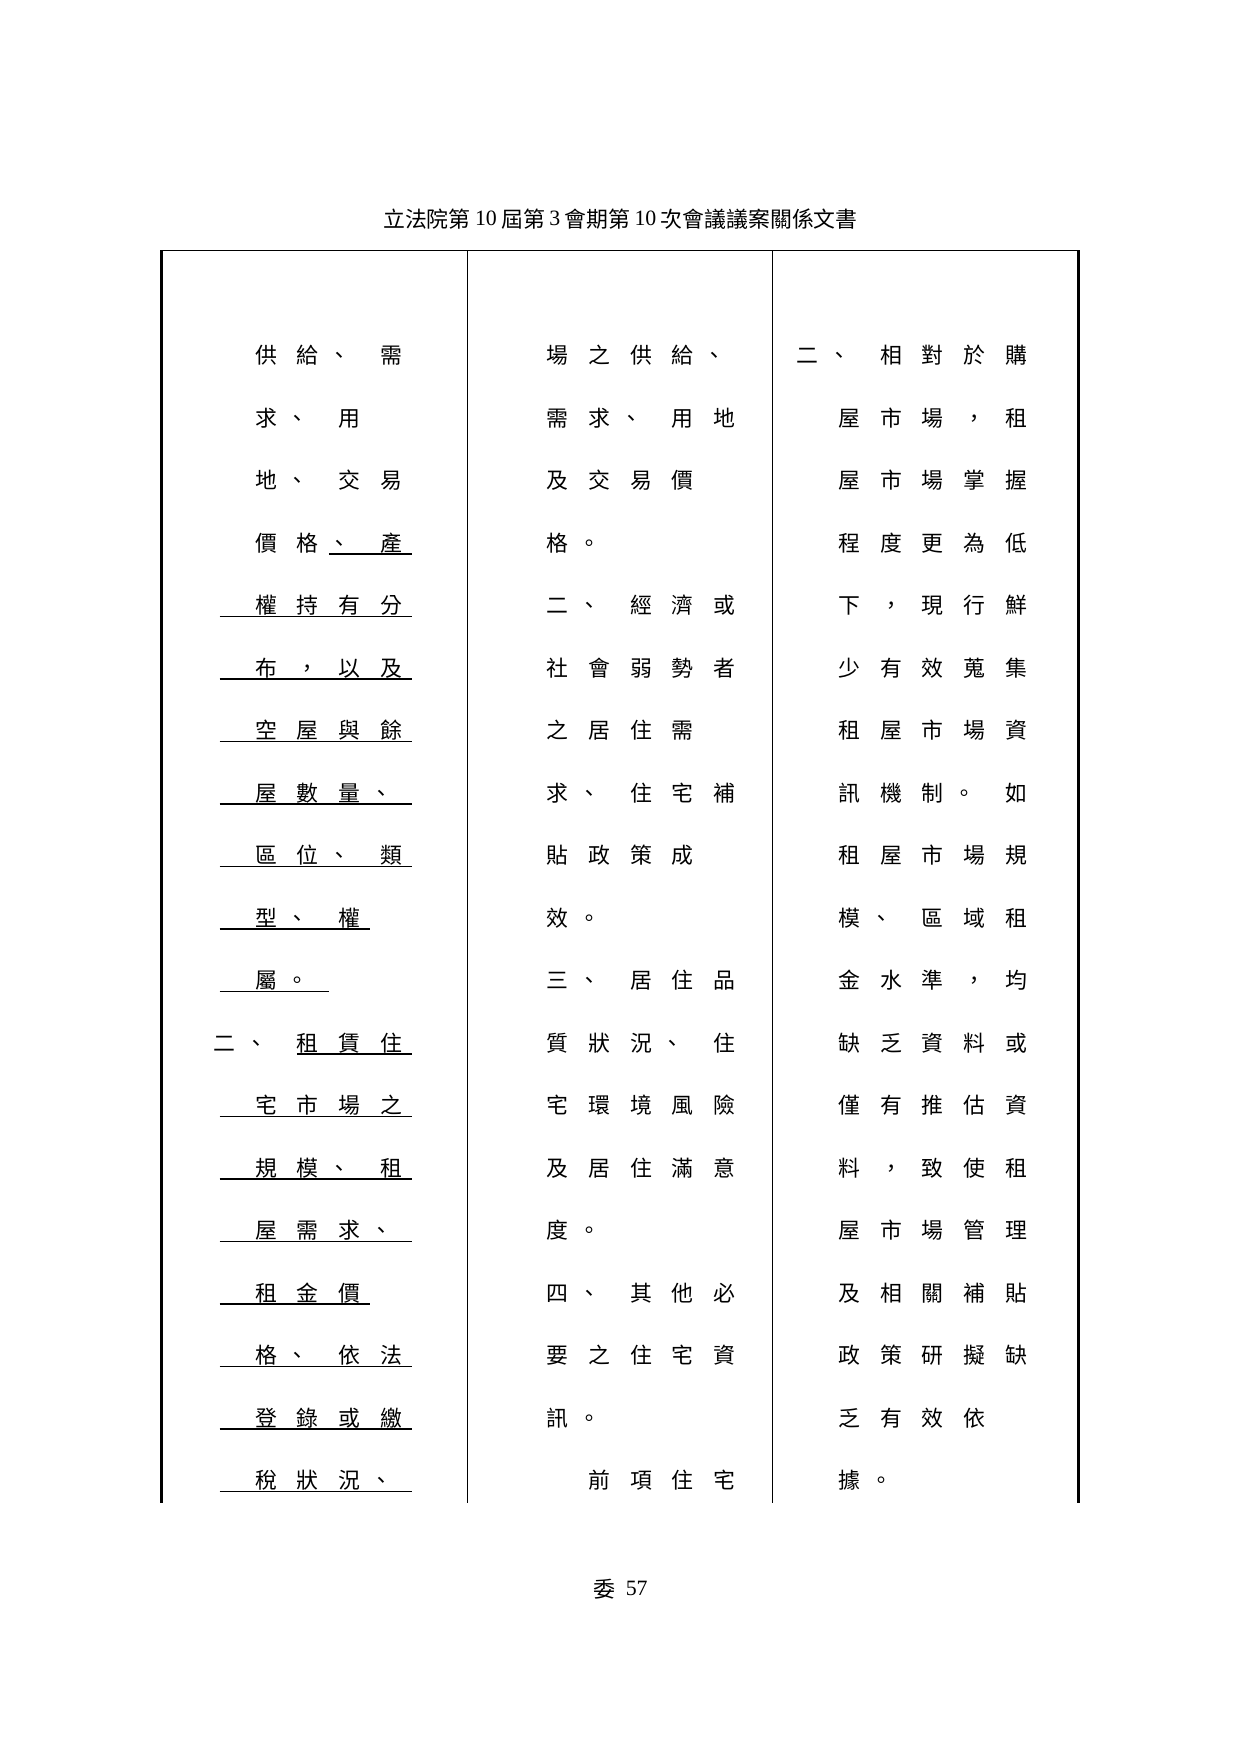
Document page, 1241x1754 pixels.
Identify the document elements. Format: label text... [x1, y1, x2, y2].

table_cell 二、相對於購屋市場，租屋市場掌握程度更為低下，現行鮮少有效蒐集租屋市場資訊機制。如租屋市場規模、區域租金水準，均缺乏資料或僅有推估資料，致使租屋市場管理及相關補貼政策研擬缺乏有效依據。 [773, 251, 1077, 1503]
table_cell 供給、需求、用地、交易價格、產權持有分布，以及空屋與餘屋數量、區位、類型、權屬。 二、租賃住宅市場之規模、租屋需求、租金價格、依法登錄或繳稅狀況、 [163, 251, 467, 1503]
table_cell 場之供給、需求、用地及交易價格。 二、經濟或社會弱勢者之居住需求、住宅補貼政策成效。 三、居住品質狀況、住宅環境風險及居住滿意度。 四、其他必要之住宅資訊。 前項住宅 [468, 251, 772, 1503]
